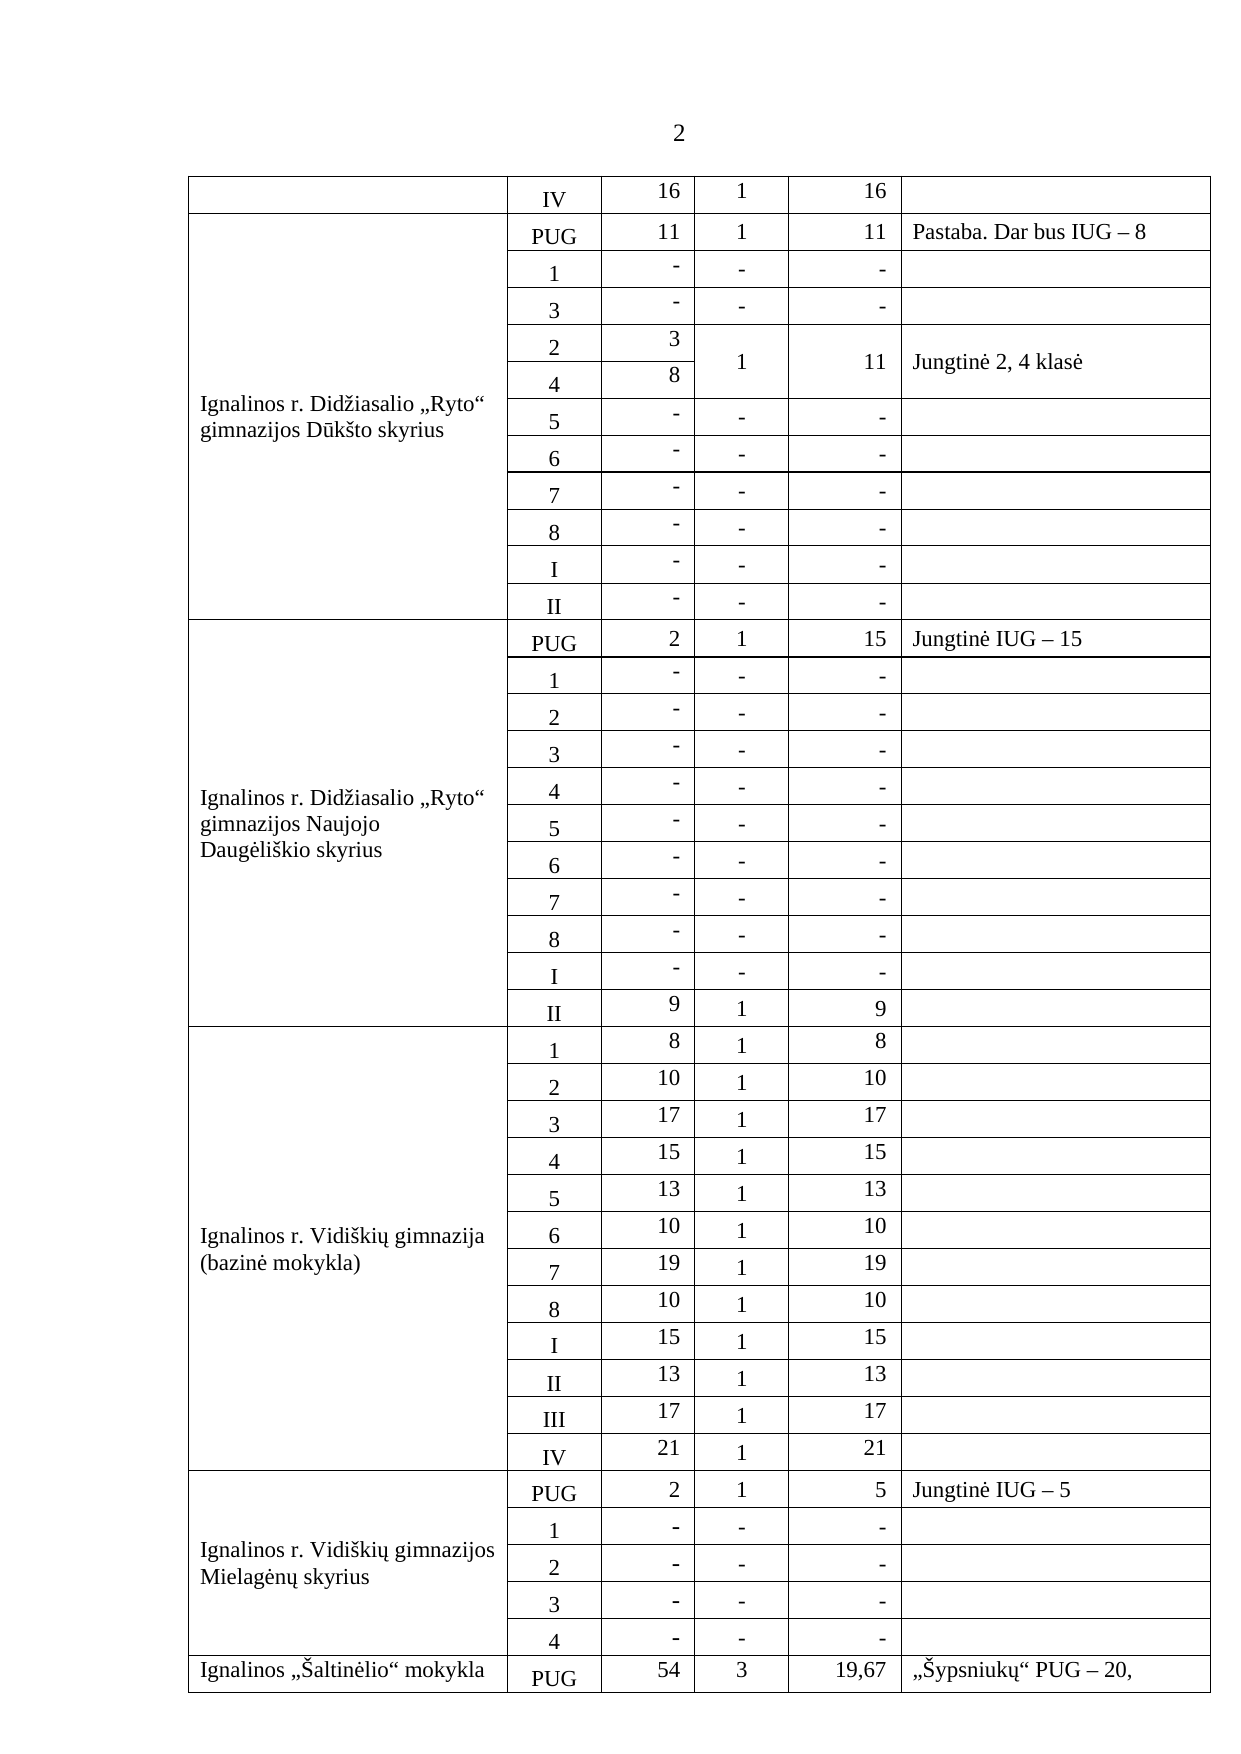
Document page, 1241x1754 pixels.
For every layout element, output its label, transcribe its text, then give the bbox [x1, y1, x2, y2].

table_cell 2 [602, 620, 694, 656]
table_cell - [789, 510, 901, 545]
table_cell 11 [789, 214, 901, 249]
table_cell [902, 916, 1210, 952]
table_cell 17 [789, 1101, 901, 1137]
table_cell - [789, 731, 901, 767]
table_cell - [695, 805, 788, 841]
table_cell 8 [602, 1027, 694, 1063]
table_cell - [695, 473, 788, 508]
table_cell - [789, 1619, 901, 1655]
table_cell 8 [508, 510, 601, 545]
table_cell 1 [508, 251, 601, 287]
table_cell - [789, 1545, 901, 1581]
table_cell - [602, 953, 694, 989]
table_cell - [602, 1582, 694, 1618]
table_cell - [789, 879, 901, 915]
table_cell 17 [789, 1397, 901, 1433]
table_cell [902, 879, 1210, 915]
table_cell - [789, 916, 901, 952]
table_cell - [695, 953, 788, 989]
table_cell 15 [602, 1138, 694, 1174]
table_cell - [789, 473, 901, 508]
table_cell - [695, 658, 788, 693]
table_cell [902, 251, 1210, 287]
table_cell 5 [508, 805, 601, 841]
table_cell [902, 1064, 1210, 1100]
table_cell - [789, 436, 901, 471]
table_cell - [695, 842, 788, 878]
table_cell 16 [789, 177, 901, 213]
table_cell - [695, 879, 788, 915]
table_cell II [508, 584, 601, 619]
table_cell [902, 953, 1210, 989]
table_cell 1 [695, 1360, 788, 1396]
table_cell II [508, 1360, 601, 1396]
table_cell - [789, 1582, 901, 1618]
table_cell 10 [789, 1212, 901, 1248]
table_cell [902, 1508, 1210, 1544]
table_cell 1 [695, 1286, 788, 1322]
table_cell - [789, 1508, 901, 1544]
table_cell - [695, 251, 788, 287]
table_cell Ignalinos „Šaltinėlio“ mokykla [189, 1656, 507, 1692]
table_cell 15 [789, 620, 901, 656]
table_cell - [695, 399, 788, 434]
table_cell - [602, 731, 694, 767]
table_cell - [789, 399, 901, 434]
table_cell I [508, 1323, 601, 1359]
table_cell [902, 1323, 1210, 1359]
table_cell [902, 1138, 1210, 1174]
table_cell [902, 805, 1210, 841]
table_cell [902, 288, 1210, 323]
table_cell 13 [602, 1175, 694, 1211]
table_cell - [602, 879, 694, 915]
table_cell 6 [508, 436, 601, 471]
table_cell 13 [789, 1175, 901, 1211]
table_cell 1 [695, 1434, 788, 1470]
table_cell 13 [602, 1360, 694, 1396]
table_cell 11 [789, 325, 901, 397]
table_cell - [602, 805, 694, 841]
table_cell 21 [789, 1434, 901, 1470]
table_cell 8 [789, 1027, 901, 1063]
table_cell 10 [602, 1212, 694, 1248]
table_cell Jungtinė IUG – 15 [902, 620, 1210, 656]
table_cell Ignalinos r. Didžiasalio „Ryto“ gimnazijos Dūkšto skyrius [189, 214, 507, 619]
table_cell II [508, 990, 601, 1026]
table_cell 5 [508, 399, 601, 434]
table_cell Pastaba. Dar bus IUG – 8 [902, 214, 1210, 249]
table_cell [902, 177, 1210, 213]
table_cell [902, 1397, 1210, 1433]
table_cell 5 [789, 1471, 901, 1507]
table_cell 4 [508, 768, 601, 804]
table_cell Jungtinė IUG – 5 [902, 1471, 1210, 1507]
table_cell [902, 1360, 1210, 1396]
table_cell - [602, 436, 694, 471]
table_cell - [695, 768, 788, 804]
table_cell 15 [789, 1138, 901, 1174]
table_cell 3 [508, 731, 601, 767]
table_cell 10 [789, 1286, 901, 1322]
table_cell 17 [602, 1397, 694, 1433]
table_cell 8 [602, 362, 694, 397]
table_cell „Šypsniukų“ PUG – 20, [902, 1656, 1210, 1692]
table_cell 6 [508, 1212, 601, 1248]
table_cell [902, 1101, 1210, 1137]
table_cell 3 [695, 1656, 788, 1692]
table_cell 10 [602, 1286, 694, 1322]
table_cell PUG [508, 620, 601, 656]
table_cell - [602, 251, 694, 287]
table_cell 8 [508, 916, 601, 952]
table_cell - [602, 473, 694, 508]
table_cell - [602, 584, 694, 619]
table_cell 9 [789, 990, 901, 1026]
table_cell - [789, 251, 901, 287]
table_cell 4 [508, 1619, 601, 1655]
table_cell 1 [695, 1101, 788, 1137]
table_cell 1 [695, 1212, 788, 1248]
table_cell PUG [508, 1656, 601, 1692]
table_cell - [602, 658, 694, 693]
table_cell - [602, 1508, 694, 1544]
table_cell 7 [508, 879, 601, 915]
table_cell - [789, 805, 901, 841]
table_cell Ignalinos r. Vidiškių gimnazija (bazinė mokykla) [189, 1027, 507, 1470]
table_cell - [695, 584, 788, 619]
table_cell 1 [695, 325, 788, 397]
table_cell 19 [602, 1249, 694, 1285]
table_cell - [602, 1545, 694, 1581]
table_cell - [695, 731, 788, 767]
table_cell - [602, 694, 694, 730]
table_cell - [695, 1582, 788, 1618]
table_cell [902, 510, 1210, 545]
table_cell - [695, 1508, 788, 1544]
table_cell - [602, 546, 694, 582]
table_cell 1 [695, 620, 788, 656]
table_cell Ignalinos r. Vidiškių gimnazijos Mielagėnų skyrius [189, 1471, 507, 1655]
table_cell PUG [508, 1471, 601, 1507]
table_cell [902, 1027, 1210, 1063]
table_cell 1 [695, 1064, 788, 1100]
table_cell 3 [602, 325, 694, 361]
table_cell 2 [508, 694, 601, 730]
table_cell - [602, 1619, 694, 1655]
table_cell [902, 658, 1210, 693]
table_cell 1 [695, 177, 788, 213]
table_cell - [602, 768, 694, 804]
table_cell [902, 1286, 1210, 1322]
table_cell 17 [602, 1101, 694, 1137]
table_cell [902, 1249, 1210, 1285]
table_cell 7 [508, 473, 601, 508]
table_cell 2 [508, 1545, 601, 1581]
table_cell 4 [508, 362, 601, 397]
table_cell 1 [508, 1027, 601, 1063]
table_cell 1 [695, 1027, 788, 1063]
table_cell 2 [508, 325, 601, 361]
table_cell 4 [508, 1138, 601, 1174]
table_cell - [695, 1619, 788, 1655]
table_cell - [602, 399, 694, 434]
table_cell 1 [695, 214, 788, 249]
table_cell 2 [508, 1064, 601, 1100]
table_cell 3 [508, 1101, 601, 1137]
table_cell - [695, 436, 788, 471]
table_cell [902, 1545, 1210, 1581]
table_cell - [789, 694, 901, 730]
table_cell Jungtinė 2, 4 klasė [902, 325, 1210, 397]
table_cell 1 [508, 658, 601, 693]
table_cell [902, 990, 1210, 1026]
table_cell 19,67 [789, 1656, 901, 1692]
table_cell [902, 768, 1210, 804]
table_cell [902, 731, 1210, 767]
table_cell [902, 546, 1210, 582]
table_cell 10 [789, 1064, 901, 1100]
table_cell 1 [508, 1508, 601, 1544]
table_cell [902, 584, 1210, 619]
table_cell 16 [602, 177, 694, 213]
table_cell 13 [789, 1360, 901, 1396]
table_cell [902, 694, 1210, 730]
table_cell [902, 1582, 1210, 1618]
table_cell 11 [602, 214, 694, 249]
table_cell [902, 842, 1210, 878]
table_cell PUG [508, 214, 601, 249]
table_cell 1 [695, 1471, 788, 1507]
table_cell - [602, 288, 694, 323]
table_cell 19 [789, 1249, 901, 1285]
table_cell [902, 473, 1210, 508]
table_cell - [789, 842, 901, 878]
table_cell [902, 436, 1210, 471]
table_cell I [508, 953, 601, 989]
table_cell 1 [695, 1138, 788, 1174]
table_cell 3 [508, 288, 601, 323]
table_cell - [695, 546, 788, 582]
table_cell - [695, 916, 788, 952]
table_cell I [508, 546, 601, 582]
table_cell [902, 399, 1210, 434]
table_cell IV [508, 177, 601, 213]
table_cell - [789, 953, 901, 989]
table_cell 8 [508, 1286, 601, 1322]
table_cell 6 [508, 842, 601, 878]
table_cell 1 [695, 1323, 788, 1359]
table_cell 10 [602, 1064, 694, 1100]
table_cell - [789, 658, 901, 693]
table_cell - [602, 916, 694, 952]
table_cell 54 [602, 1656, 694, 1692]
table_cell 3 [508, 1582, 601, 1618]
table_cell 21 [602, 1434, 694, 1470]
table_cell 7 [508, 1249, 601, 1285]
table_cell 1 [695, 1249, 788, 1285]
table_cell [902, 1175, 1210, 1211]
table_cell - [602, 510, 694, 545]
table_cell - [695, 288, 788, 323]
table_cell 15 [789, 1323, 901, 1359]
table_cell - [602, 842, 694, 878]
table_cell [902, 1434, 1210, 1470]
table_cell - [789, 584, 901, 619]
table_cell 5 [508, 1175, 601, 1211]
table_cell 1 [695, 990, 788, 1026]
table_cell [902, 1619, 1210, 1655]
table_cell - [695, 694, 788, 730]
table_cell III [508, 1397, 601, 1433]
table_cell - [789, 288, 901, 323]
table_cell IV [508, 1434, 601, 1470]
table_cell - [789, 546, 901, 582]
table_cell - [695, 1545, 788, 1581]
table_cell 2 [602, 1471, 694, 1507]
table_cell [902, 1212, 1210, 1248]
table_cell 15 [602, 1323, 694, 1359]
table_cell - [695, 510, 788, 545]
table_cell [189, 177, 507, 213]
table_cell Ignalinos r. Didžiasalio „Ryto“ gimnazijos Naujojo Daugėliškio skyrius [189, 620, 507, 1026]
table_cell 1 [695, 1175, 788, 1211]
table_cell 9 [602, 990, 694, 1026]
table_cell - [789, 768, 901, 804]
table_cell 1 [695, 1397, 788, 1433]
